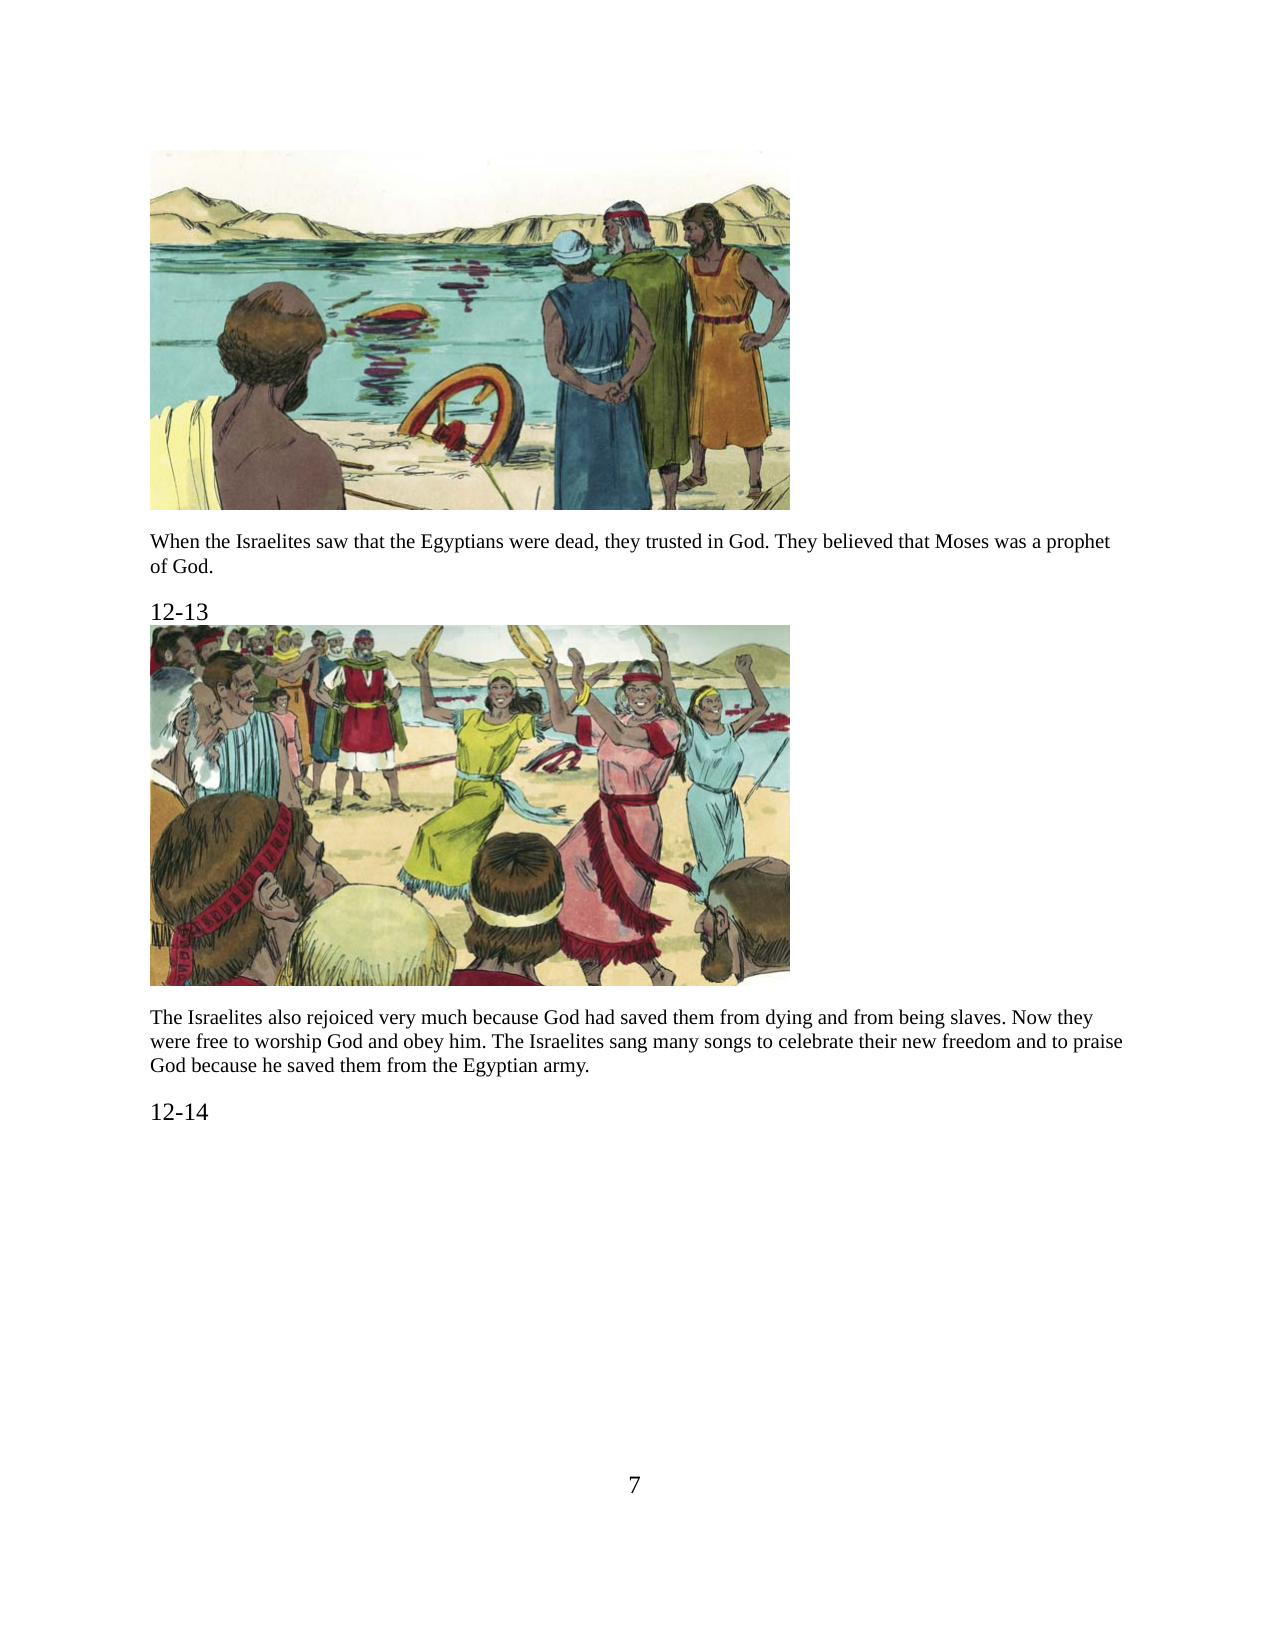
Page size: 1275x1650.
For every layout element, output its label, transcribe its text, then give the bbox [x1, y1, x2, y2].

picture [150, 150, 790, 510]
text When the Israelites saw that the Egyptians were dead, they trusted in God. They believed that Moses was a prophet of God. [150, 529, 1125, 578]
text The Israelites also rejoiced very much because God had saved them from dying and from being slaves. Now they were free to worship God and obey him. The Israelites sang many songs to celebrate their new freedom and to praise God because he saved them from the Egyptian army. [150, 1005, 1125, 1077]
subtitle 12-13 [150, 597, 1125, 626]
subtitle 12-14 [150, 1097, 1125, 1126]
picture [150, 625, 790, 986]
